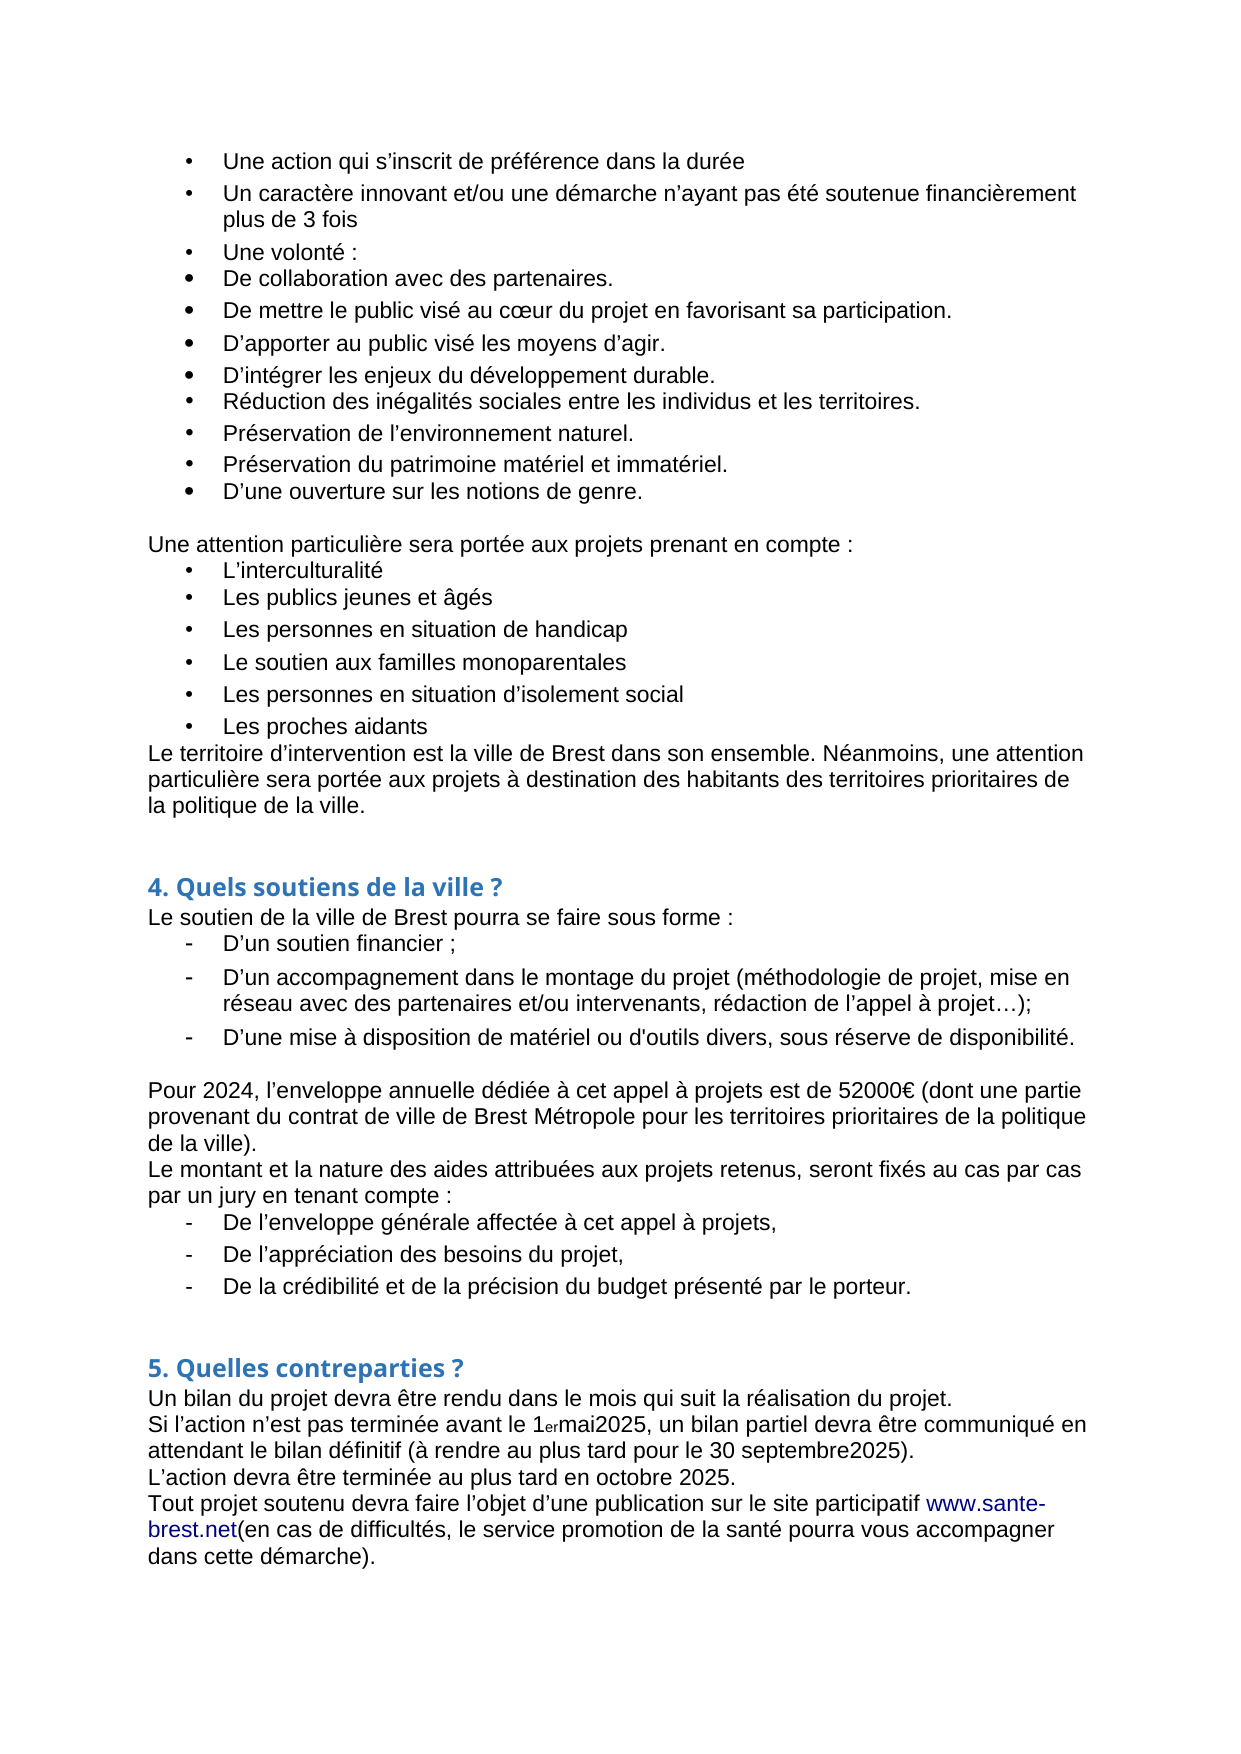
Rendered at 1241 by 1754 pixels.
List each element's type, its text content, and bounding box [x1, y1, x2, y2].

list De la crédibilité et de la précision du budget présenté par le porteur. [185, 1273, 1093, 1299]
list De l’appréciation des besoins du projet, [185, 1241, 1093, 1267]
list Les proches aidants [185, 713, 1093, 739]
list Le soutien aux familles monoparentales [185, 648, 1093, 675]
list D’un accompagnement dans le montage du projet (méthodologie de projet, mise en réseau avec des partenaires et/ou intervenants, rédaction de l’appel à projet…); [185, 964, 1093, 1017]
list D’une mise à disposition de matériel ou d'outils divers, sous réserve de disponibilité. [185, 1024, 1093, 1050]
list Les publics jeunes et âgés [185, 584, 1093, 610]
list De mettre le public visé au cœur du projet en favorisant sa participation. [185, 297, 1093, 324]
text Un bilan du projet devra être rendu dans le mois qui suit la réalisation du projet. [148, 1385, 1093, 1411]
list De collaboration avec des partenaires. [185, 265, 1093, 291]
list Les personnes en situation de handicap [185, 616, 1093, 642]
subtitle 4. Quels soutiens de la ville ? [148, 870, 1093, 904]
list Une action qui s’inscrit de préférence dans la durée [185, 148, 1093, 174]
list De l’enveloppe générale affectée à cet appel à projets, [185, 1208, 1093, 1235]
list Préservation du patrimoine matériel et immatériel. [185, 451, 1093, 478]
text Le territoire d’intervention est la ville de Brest dans son ensemble. Néanmoins, une attention particulière sera portée aux projets à destination des habitants des territoires prioritaires de la politique de la ville. [148, 739, 1093, 819]
list Réduction des inégalités sociales entre les individus et les territoires. [185, 388, 1093, 415]
list Les personnes en situation d’isolement social [185, 681, 1093, 707]
list D’un soutien financier ; [185, 930, 1093, 957]
list D’une ouverture sur les notions de genre. [185, 478, 1093, 504]
text Le soutien de la ville de Brest pourra se faire sous forme : [148, 904, 1093, 930]
list D’intégrer les enjeux du développement durable. [185, 362, 1093, 388]
text Si l’action n’est pas terminée avant le 1ermai2025, un bilan partiel devra être communiqué en attendant le bilan définitif (à rendre au plus tard pour le 30 septembre2025). [148, 1411, 1093, 1464]
text Une attention particulière sera portée aux projets prenant en compte : [148, 531, 1093, 557]
text Tout projet soutenu devra faire l’objet d’une publication sur le site participatif www.sante-brest.net(en cas de difficultés, le service promotion de la santé pourra vous accompagner dans cette démarche). [148, 1490, 1093, 1569]
subtitle 5. Quelles contreparties ? [148, 1351, 1093, 1385]
list Une volonté : [185, 239, 1093, 265]
list Un caractère innovant et/ou une démarche n’ayant pas été soutenue financièrement plus de 3 fois [185, 180, 1093, 233]
text L’action devra être terminée au plus tard en octobre 2025. [148, 1464, 1093, 1490]
list D’apporter au public visé les moyens d’agir. [185, 329, 1093, 356]
list L’interculturalité [185, 557, 1093, 584]
text Pour 2024, l’enveloppe annuelle dédiée à cet appel à projets est de 52000€ (dont une partie provenant du contrat de ville de Brest Métropole pour les territoires prioritaires de la politique de la ville). [148, 1077, 1093, 1156]
text Le montant et la nature des aides attribuées aux projets retenus, seront fixés au cas par cas par un jury en tenant compte : [148, 1156, 1093, 1208]
list Préservation de l’environnement naturel. [185, 420, 1093, 447]
